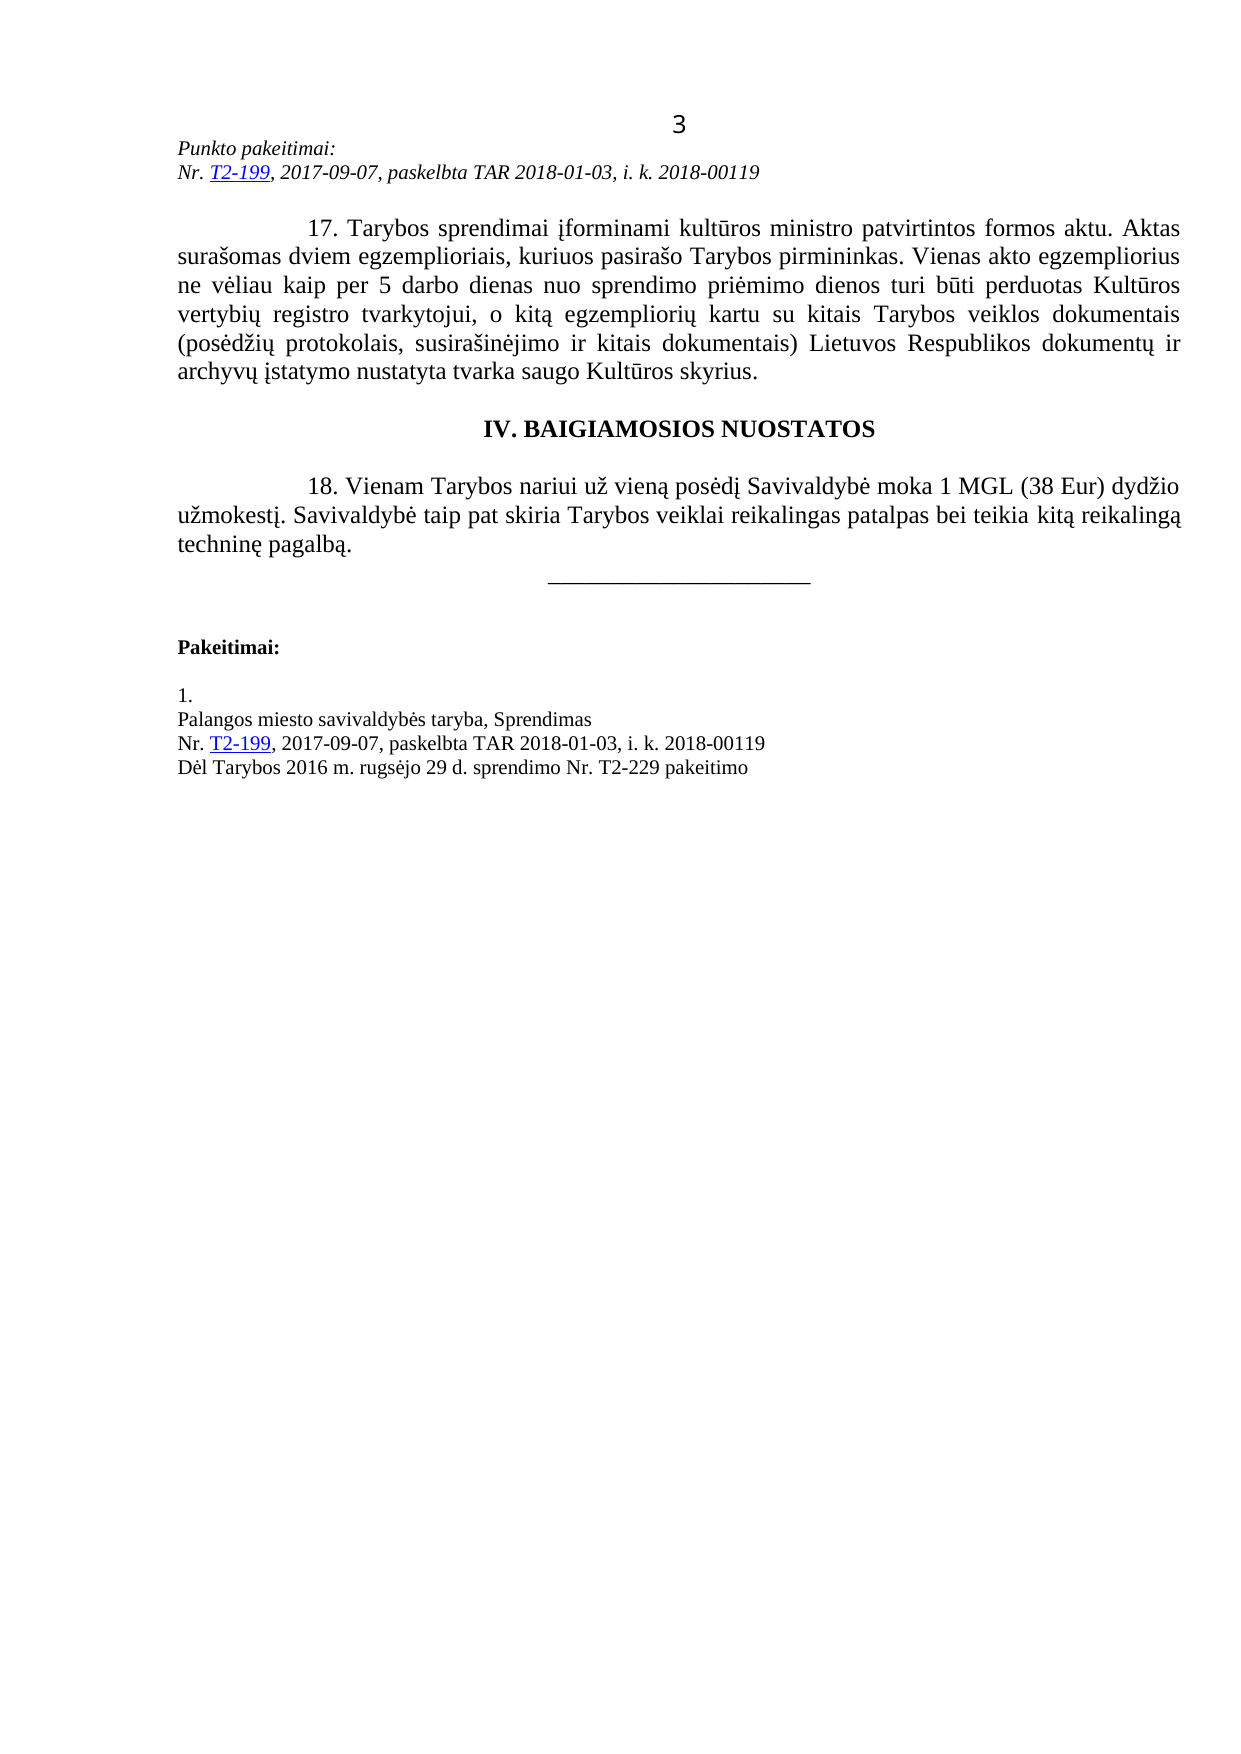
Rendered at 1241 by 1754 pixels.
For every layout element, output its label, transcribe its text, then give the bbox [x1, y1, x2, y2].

text Punkto pakeitimai: [177, 136, 1181, 160]
text Pakeitimai: [177, 634, 1181, 659]
text Palangos miesto savivaldybės taryba, Sprendimas [177, 707, 1181, 731]
text Nr. T2-199, 2017-09-07, paskelbta TAR 2018-01-03, i. k. 2018-00119 [177, 160, 1181, 184]
text 1. [177, 683, 1181, 707]
text 18. Vienam Tarybos nariui už vieną posėdį Savivaldybė moka 1 MGL (38 Eur) dydžio užmokestį. Savivaldybė taip pat skiria Tarybos veiklai reikalingas patalpas bei teikia kitą reikalingą techninę pagalbą. [177, 471, 1181, 558]
text _____________________ [177, 558, 1181, 586]
text Dėl Tarybos 2016 m. rugsėjo 29 d. sprendimo Nr. T2-229 pakeitimo [177, 755, 1181, 779]
text 17. Tarybos sprendimai įforminami kultūros ministro patvirtintos formos aktu. Aktas surašomas dviem egzemplioriais, kuriuos pasirašo Tarybos pirmininkas. Vienas akto egzempliorius ne vėliau kaip per 5 darbo dienas nuo sprendimo priėmimo dienos turi būti perduotas Kultūros vertybių registro tvarkytojui, o kitą egzempliorių kartu su kitais Tarybos veiklos dokumentais (posėdžių protokolais, susirašinėjimo ir kitais dokumentais) Lietuvos Respublikos dokumentų ir archyvų įstatymo nustatyta tvarka saugo Kultūros skyrius. [177, 213, 1181, 385]
text Nr. T2-199, 2017-09-07, paskelbta TAR 2018-01-03, i. k. 2018-00119 [177, 731, 1181, 755]
text IV. BAIGIAMOSIOS NUOSTATOS [177, 414, 1181, 443]
